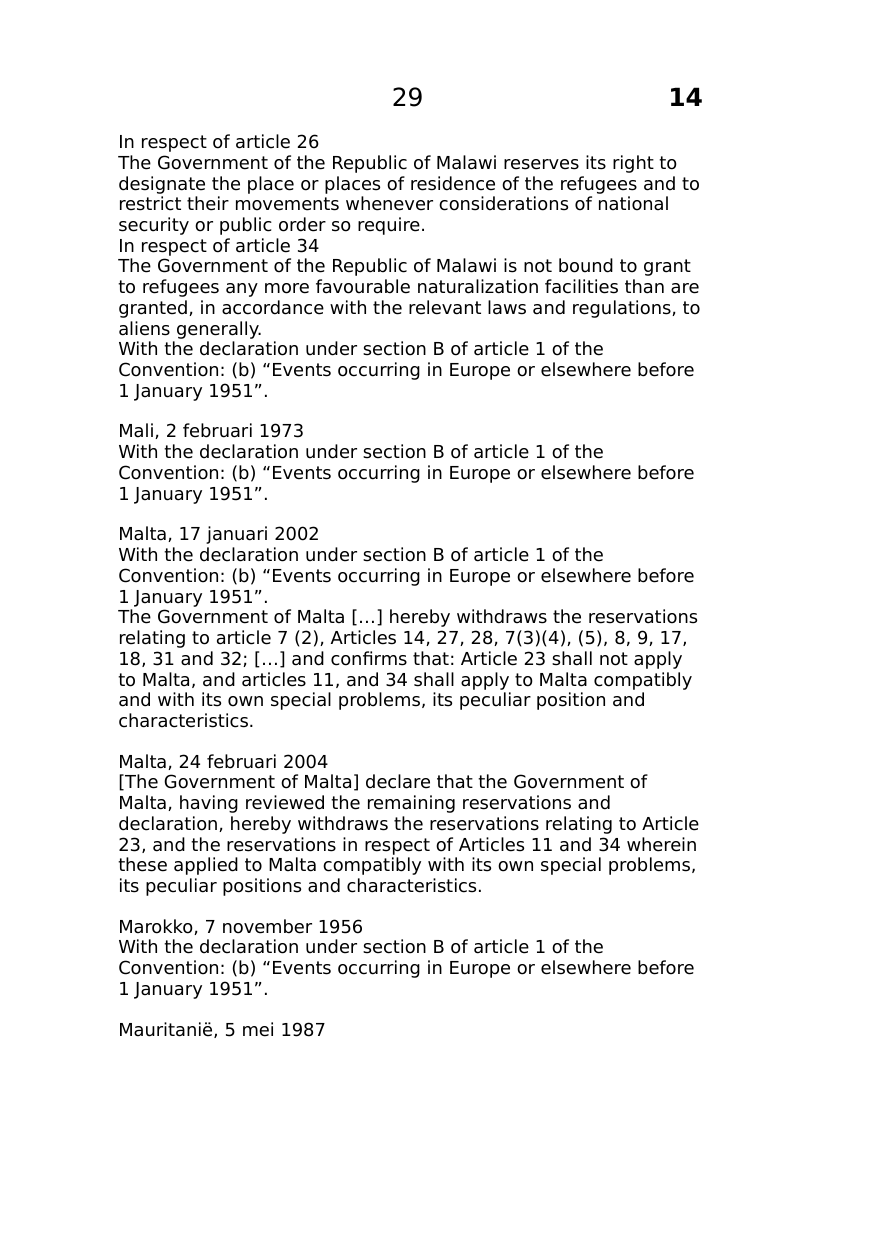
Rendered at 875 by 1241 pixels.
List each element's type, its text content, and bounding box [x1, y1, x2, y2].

text In respect of article 34 [118, 236, 703, 256]
text Malta, 24 februari 2004 [118, 752, 703, 772]
text The Government of the Republic of Malawi is not bound to grant to refugees any more favourable naturalization facilities than are granted, in accordance with the relevant laws and regulations, to aliens generally. [118, 256, 703, 339]
text Marokko, 7 november 1956 [118, 917, 703, 937]
text With the declaration under section B of article 1 of the Convention: (b) “Events occurring in Europe or elsewhere before 1 January 1951”. [118, 545, 703, 607]
text [The Government of Malta] declare that the Government of Malta, having reviewed the remaining reservations and declaration, hereby withdraws the reservations relating to Article 23, and the reservations in respect of Articles 11 and 34 wherein these applied to Malta compatibly with its own special problems, its peculiar positions and characteristics. [118, 772, 703, 897]
text With the declaration under section B of article 1 of the Convention: (b) “Events occurring in Europe or elsewhere before 1 January 1951”. [118, 442, 703, 504]
text In respect of article 26 [118, 132, 703, 153]
text Mauritanië, 5 mei 1987 [118, 1019, 703, 1040]
text Mali, 2 februari 1973 [118, 421, 703, 442]
text The Government of the Republic of Malawi reserves its right to designate the place or places of residence of the refugees and to restrict their movements whenever considerations of national security or public order so require. [118, 153, 703, 236]
text With the declaration under section B of article 1 of the Convention: (b) “Events occurring in Europe or elsewhere before 1 January 1951”. [118, 937, 703, 999]
text Malta, 17 januari 2002 [118, 524, 703, 545]
text With the declaration under section B of article 1 of the Convention: (b) “Events occurring in Europe or elsewhere before 1 January 1951”. [118, 339, 703, 401]
text The Government of Malta […] hereby withdraws the reservations relating to article 7 (2), Articles 14, 27, 28, 7(3)(4), (5), 8, 9, 17, 18, 31 and 32; […] and confirms that: Article 23 shall not apply to Malta, and articles 11, and 34 shall apply to Malta compatibly and with its own special problems, its peculiar position and characteristics. [118, 607, 703, 732]
